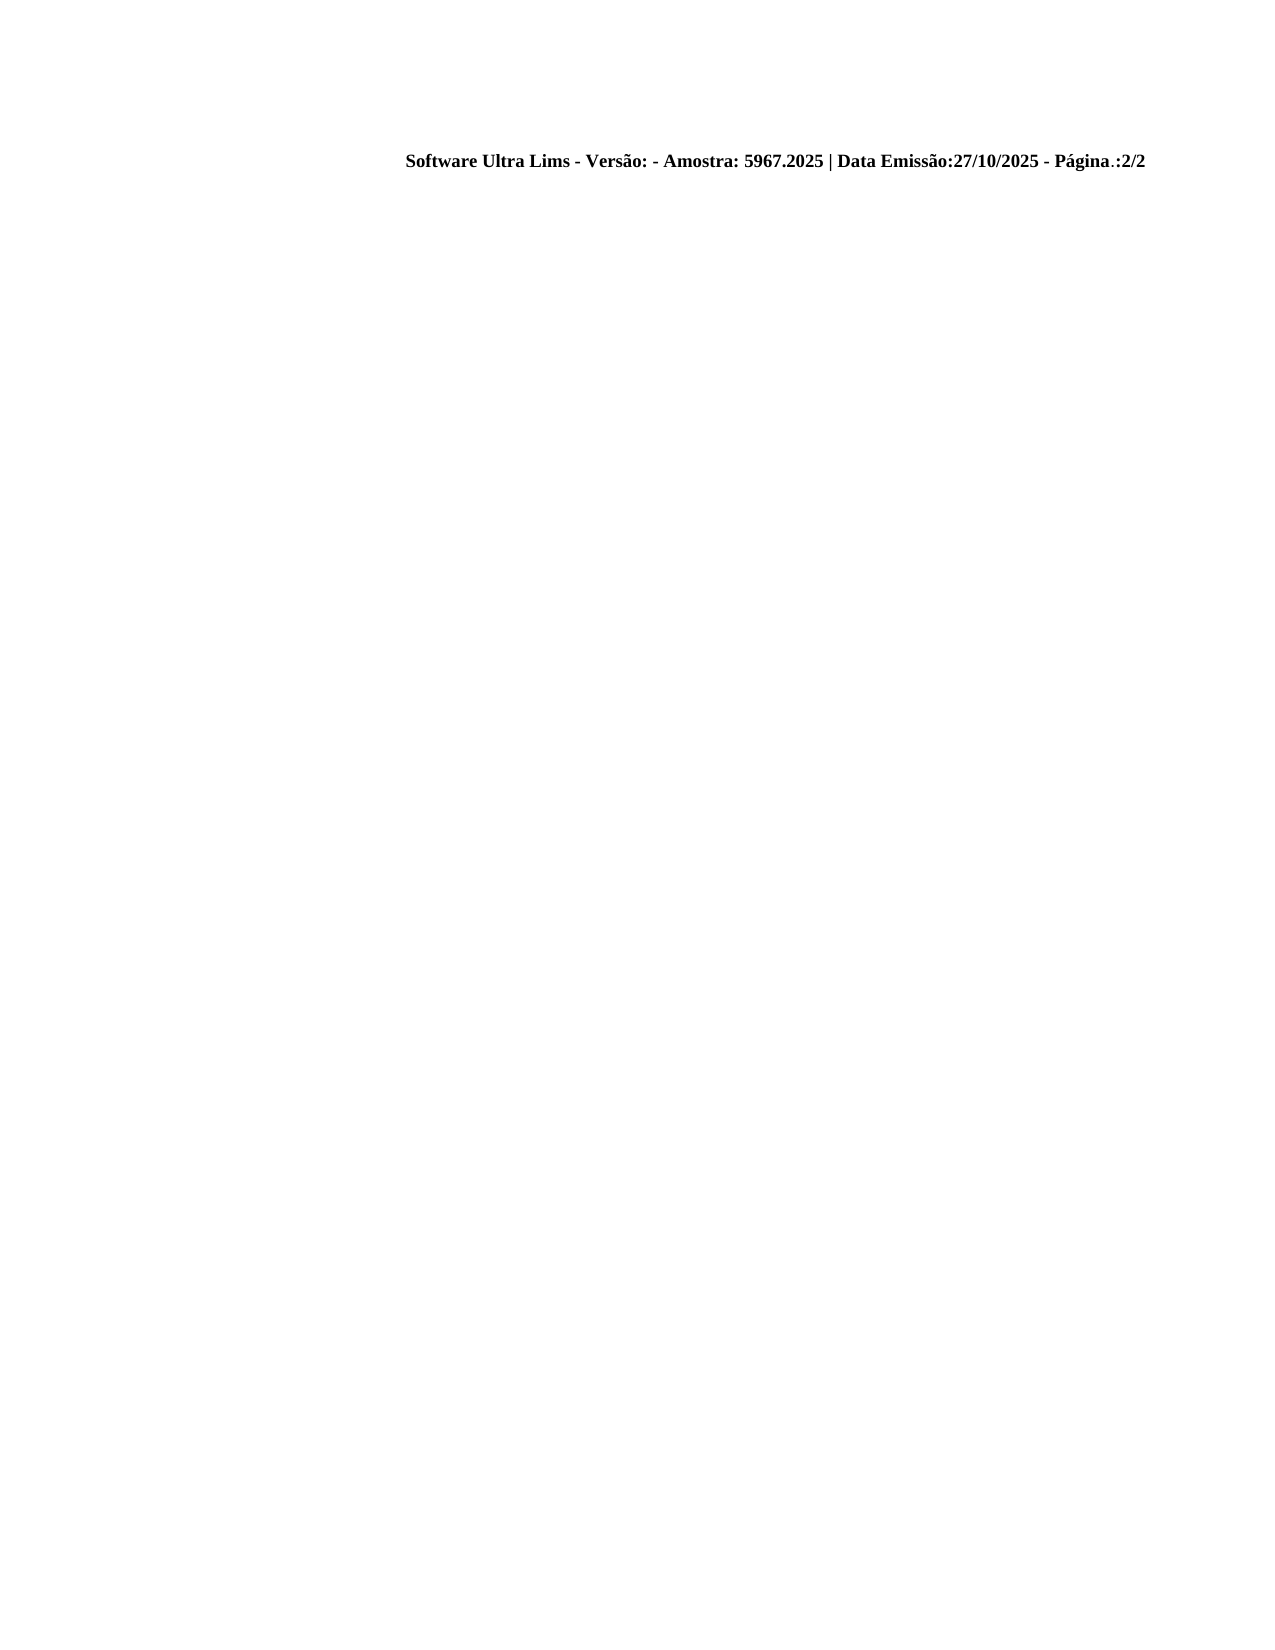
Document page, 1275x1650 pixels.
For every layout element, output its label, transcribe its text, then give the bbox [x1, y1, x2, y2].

text Software Ultra Lims - Versão: - Amostra: 5967.2025 | Data Emissão:27/10/2025 - Página.:2/2 [405, 150, 1215, 172]
